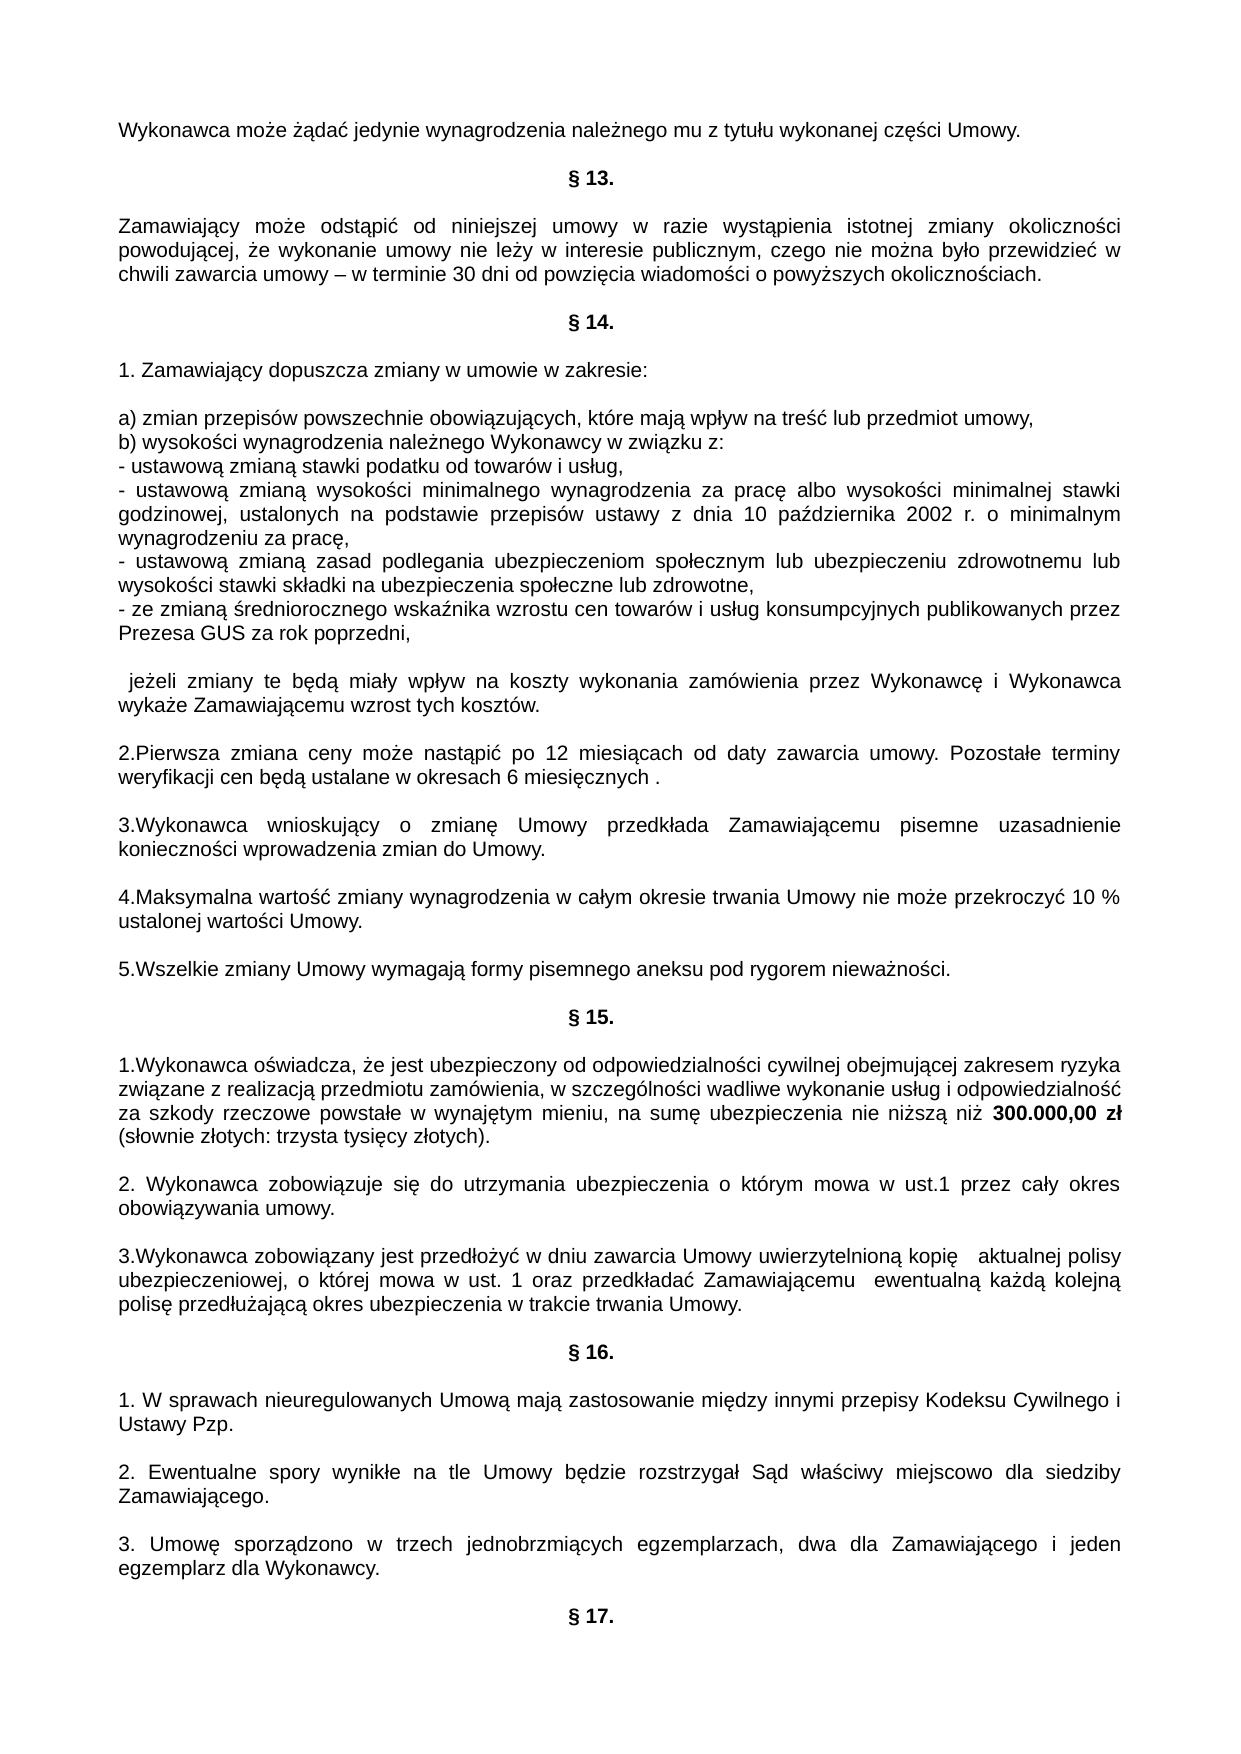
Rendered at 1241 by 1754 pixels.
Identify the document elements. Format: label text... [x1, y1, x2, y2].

text Wykonawca może żądać jedynie wynagrodzenia należnego mu z tytułu wykonanej części Umowy. [118, 118, 1122, 142]
text 3.Wykonawca zobowiązany jest przedłożyć w dniu zawarcia Umowy uwierzytelnioną kopię aktualnej polisy ubezpieczeniowej, o której mowa w ust. 1 oraz przedkładać Zamawiającemu ewentualną każdą kolejną polisę przedłużającą okres ubezpieczenia w trakcie trwania Umowy. [118, 1244, 1122, 1316]
text Zamawiający może odstąpić od niniejszej umowy w razie wystąpienia istotnej zmiany okoliczności powodującej, że wykonanie umowy nie leży w interesie publicznym, czego nie można było przewidzieć w chwili zawarcia umowy – w terminie 30 dni od powzięcia wiadomości o powyższych okolicznościach. [118, 214, 1122, 286]
text § 13. [118, 166, 1122, 190]
text 1. W sprawach nieuregulowanych Umową mają zastosowanie między innymi przepisy Kodeksu Cywilnego i Ustawy Pzp. [118, 1388, 1122, 1436]
text 4.Maksymalna wartość zmiany wynagrodzenia w całym okresie trwania Umowy nie może przekroczyć 10 % ustalonej wartości Umowy. [118, 885, 1122, 933]
text 2.Pierwsza zmiana ceny może nastąpić po 12 miesiącach od daty zawarcia umowy. Pozostałe terminy weryfikacji cen będą ustalane w okresach 6 miesięcznych . [118, 741, 1122, 789]
text 2. Wykonawca zobowiązuje się do utrzymania ubezpieczenia o którym mowa w ust.1 przez cały okres obowiązywania umowy. [118, 1172, 1122, 1220]
text § 17. [118, 1603, 1122, 1627]
text - ustawową zmianą wysokości minimalnego wynagrodzenia za pracę albo wysokości minimalnej stawki godzinowej, ustalonych na podstawie przepisów ustawy z dnia 10 października 2002 r. o minimalnym wynagrodzeniu za pracę, [118, 477, 1122, 549]
text 5.Wszelkie zmiany Umowy wymagają formy pisemnego aneksu pod rygorem nieważności. [118, 957, 1122, 981]
text § 16. [118, 1340, 1122, 1364]
text - ze zmianą średniorocznego wskaźnika wzrostu cen towarów i usług konsumpcyjnych publikowanych przez Prezesa GUS za rok poprzedni, [118, 597, 1122, 645]
text 2. Ewentualne spory wynikłe na tle Umowy będzie rozstrzygał Sąd właściwy miejscowo dla siedziby Zamawiającego. [118, 1460, 1122, 1508]
text § 14. [118, 310, 1122, 334]
text a) zmian przepisów powszechnie obowiązujących, które mają wpływ na treść lub przedmiot umowy, [118, 406, 1122, 429]
text 1.Wykonawca oświadcza, że jest ubezpieczony od odpowiedzialności cywilnej obejmującej zakresem ryzyka związane z realizacją przedmiotu zamówienia, w szczególności wadliwe wykonanie usług i odpowiedzialność za szkody rzeczowe powstałe w wynajętym mieniu, na sumę ubezpieczenia nie niższą niż 300.000,00 zł (słownie złotych: trzysta tysięcy złotych). [118, 1052, 1122, 1148]
text - ustawową zmianą stawki podatku od towarów i usług, [118, 453, 1122, 477]
text 3. Umowę sporządzono w trzech jednobrzmiących egzemplarzach, dwa dla Zamawiającego i jeden egzemplarz dla Wykonawcy. [118, 1532, 1122, 1579]
text b) wysokości wynagrodzenia należnego Wykonawcy w związku z: [118, 429, 1122, 453]
text 3.Wykonawca wnioskujący o zmianę Umowy przedkłada Zamawiającemu pisemne uzasadnienie konieczności wprowadzenia zmian do Umowy. [118, 813, 1122, 861]
text jeżeli zmiany te będą miały wpływ na koszty wykonania zamówienia przez Wykonawcę i Wykonawca wykaże Zamawiającemu wzrost tych kosztów. [118, 669, 1122, 717]
text § 15. [118, 1004, 1122, 1028]
text 1. Zamawiający dopuszcza zmiany w umowie w zakresie: [118, 358, 1122, 382]
text - ustawową zmianą zasad podlegania ubezpieczeniom społecznym lub ubezpieczeniu zdrowotnemu lub wysokości stawki składki na ubezpieczenia społeczne lub zdrowotne, [118, 549, 1122, 597]
